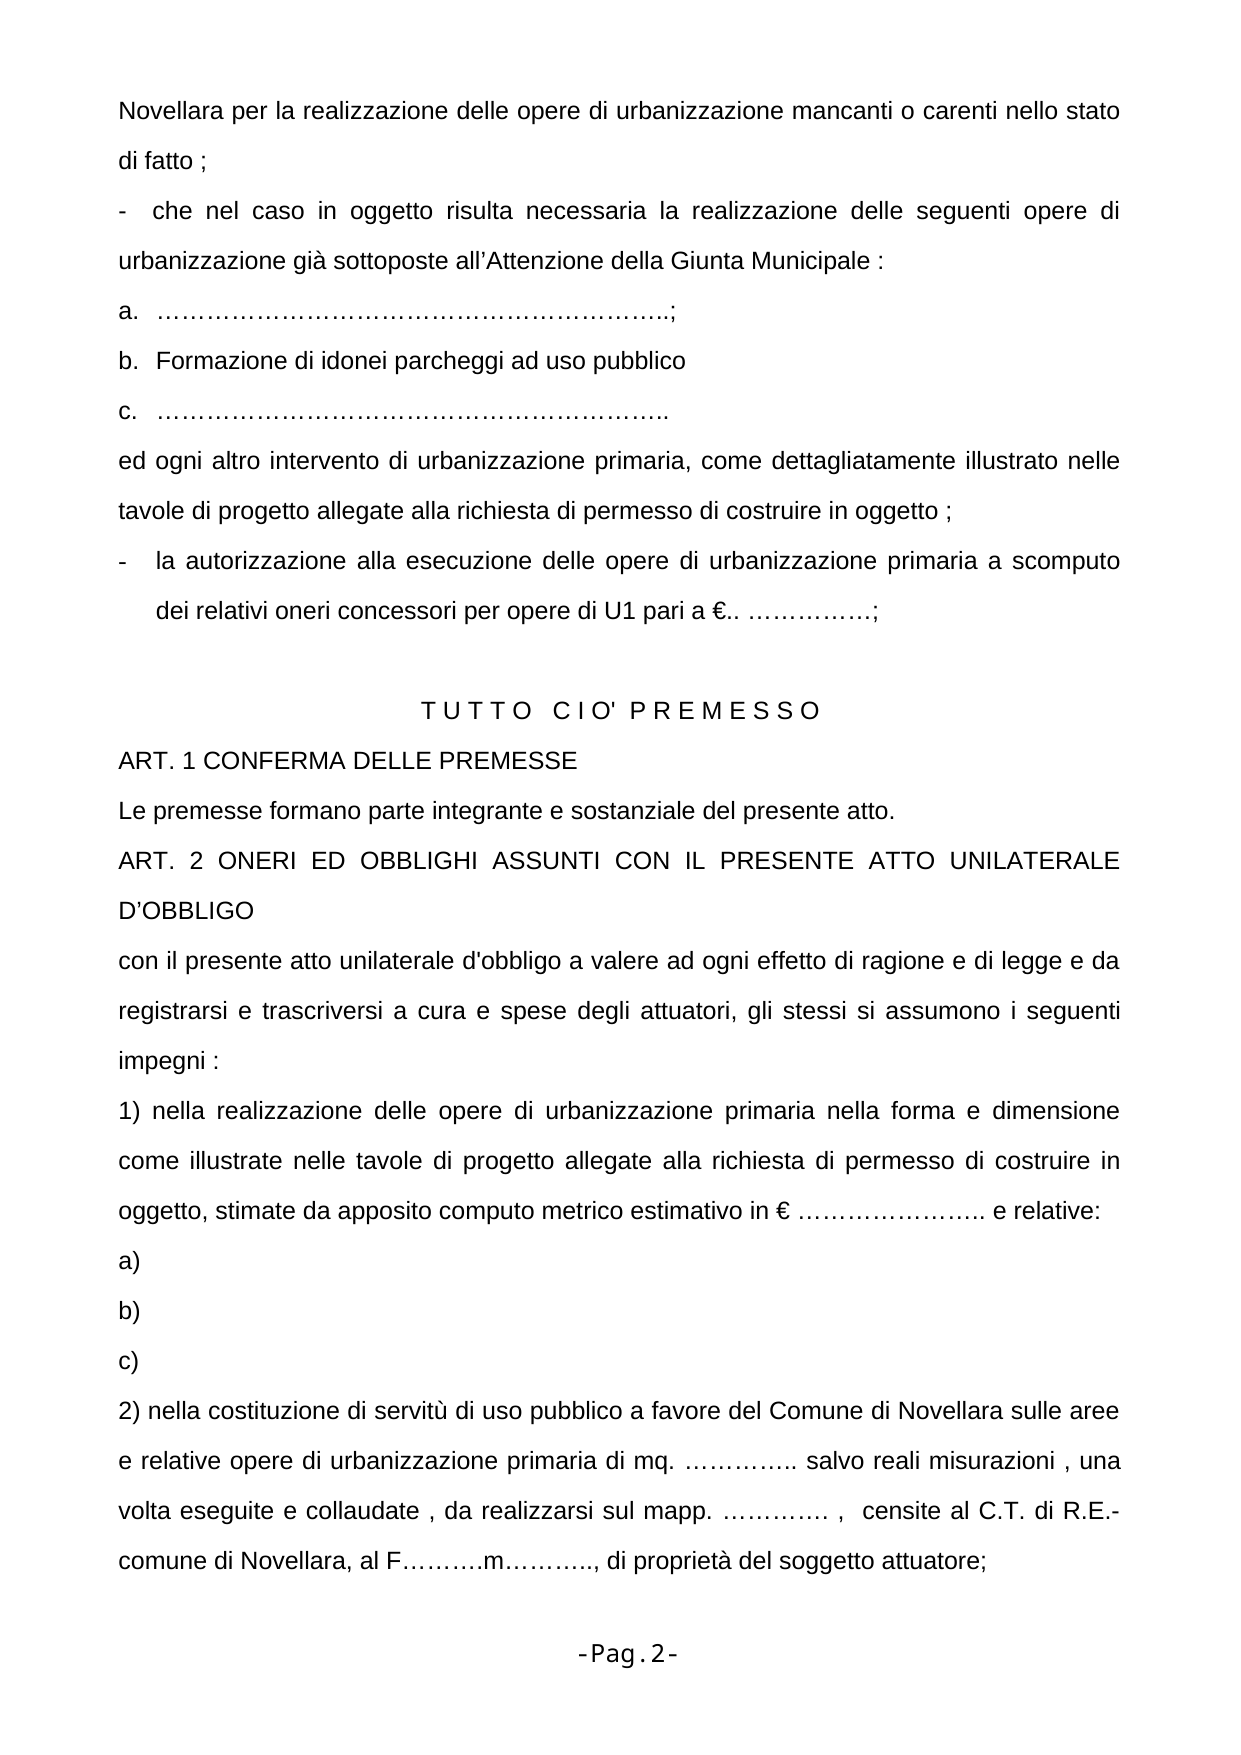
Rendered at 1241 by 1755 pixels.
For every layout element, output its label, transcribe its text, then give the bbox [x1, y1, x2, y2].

text a) [118, 1225, 1122, 1275]
list la autorizzazione alla esecuzione delle opere di urbanizzazione primaria a scomputo dei relativi oneri concessori per opere di U1 pari a €.. ……………; [118, 525, 1122, 625]
text c) [118, 1325, 1122, 1375]
text 2) nella costituzione di servitù di uso pubblico a favore del Comune di Novellara sulle aree e relative opere di urbanizzazione primaria di mq. ………….. salvo reali misurazioni , una volta eseguite e collaudate , da realizzarsi sul mapp. …………. , censite al C.T. di R.E.-comune di Novellara, al F……….m……….., di proprietà del soggetto attuatore; [118, 1375, 1122, 1575]
text con il presente atto unilaterale d'obbligo a valere ad ogni effetto di ragione e di legge e da registrarsi e trascriversi a cura e spese degli attuatori, gli stessi si assumono i seguenti impegni : [118, 925, 1122, 1075]
text - che nel caso in oggetto risulta necessaria la realizzazione delle seguenti opere di urbanizzazione già sottoposte all’Attenzione della Giunta Municipale : [118, 175, 1122, 275]
text ART. 2 ONERI ED OBBLIGHI ASSUNTI CON IL PRESENTE ATTO UNILATERALE D’OBBLIGO [118, 825, 1122, 925]
text T U T T O C I O' P R E M E S S O [118, 675, 1122, 725]
text b) [118, 1275, 1122, 1325]
list Formazione di idonei parcheggi ad uso pubblico [118, 325, 1122, 375]
list ……………………………………………………..; [118, 275, 1122, 325]
text Le premesse formano parte integrante e sostanziale del presente atto. [118, 775, 1122, 825]
list …………………………………………………….. [118, 375, 1122, 425]
text 1) nella realizzazione delle opere di urbanizzazione primaria nella forma e dimensione come illustrate nelle tavole di progetto allegate alla richiesta di permesso di costruire in oggetto, stimate da apposito computo metrico estimativo in € ………………….. e relative: [118, 1075, 1122, 1225]
text ed ogni altro intervento di urbanizzazione primaria, come dettagliatamente illustrato nelle tavole di progetto allegate alla richiesta di permesso di costruire in oggetto ; [118, 425, 1122, 525]
text Novellara per la realizzazione delle opere di urbanizzazione mancanti o carenti nello stato di fatto ; [118, 75, 1122, 175]
text ART. 1 CONFERMA DELLE PREMESSE [118, 725, 1122, 775]
